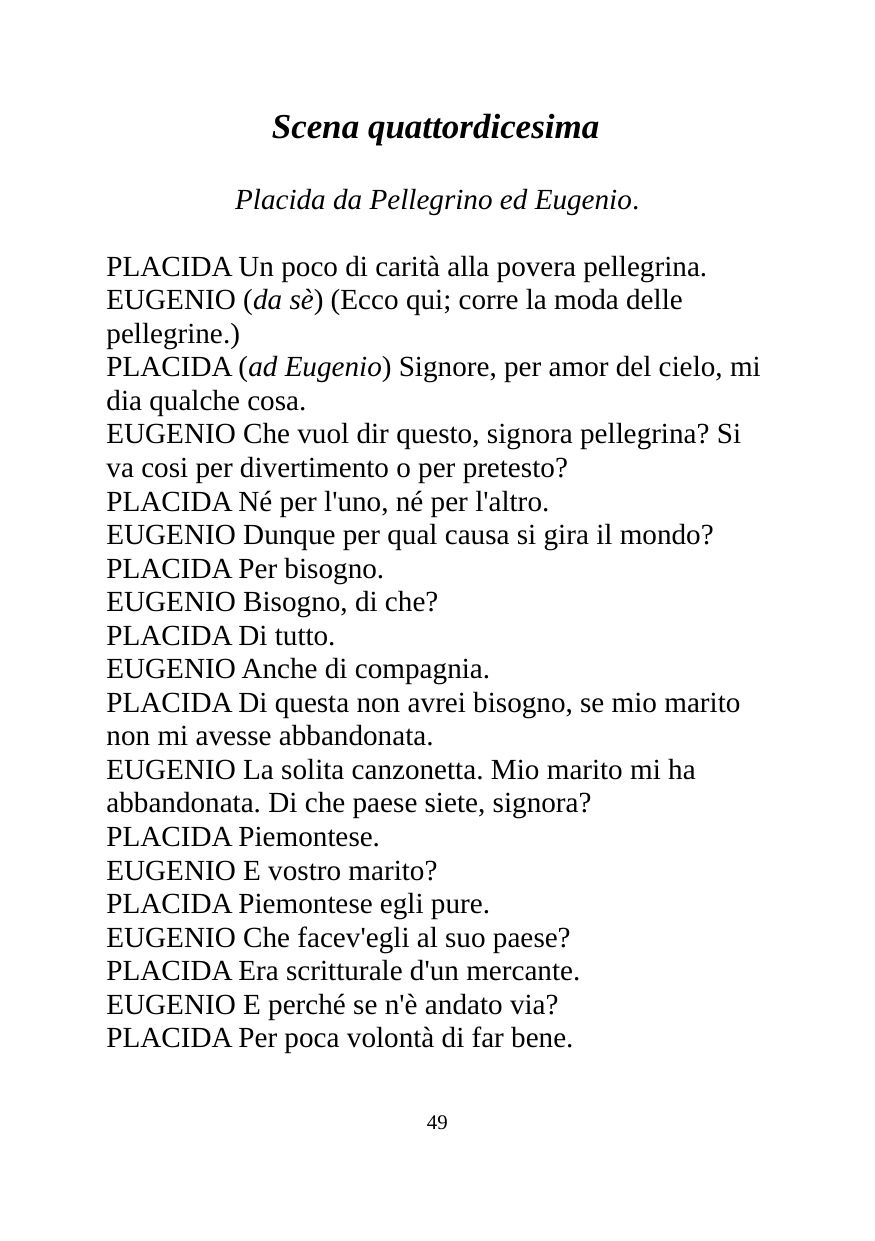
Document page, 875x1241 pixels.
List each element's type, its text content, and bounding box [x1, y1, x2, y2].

text Placida da Pellegrino ed Eugenio. [106, 182, 768, 215]
text PLACIDA Piemontese. [106, 819, 768, 853]
text PLACIDA Un poco di carità alla povera pellegrina. [106, 249, 768, 282]
text EUGENIO Bisogno, di che? [106, 584, 768, 618]
text PLACIDA Piemontese egli pure. [106, 886, 768, 920]
subtitle Scena quattordicesima [106, 106, 768, 146]
text EUGENIO (da sè) (Ecco qui; corre la moda delle pellegrine.) [106, 282, 768, 349]
text PLACIDA (ad Eugenio) Signore, per amor del cielo, mi dia qualche cosa. [106, 349, 768, 417]
text PLACIDA Di questa non avrei bisogno, se mio marito non mi avesse abbandonata. [106, 685, 768, 752]
text EUGENIO Che facev'egli al suo paese? [106, 920, 768, 953]
text PLACIDA Per poca volontà di far bene. [106, 1020, 768, 1054]
text EUGENIO Che vuol dir questo, signora pellegrina? Si va cosi per divertimento o per pretesto? [106, 417, 768, 484]
text EUGENIO E vostro marito? [106, 853, 768, 886]
text EUGENIO E perché se n'è andato via? [106, 987, 768, 1020]
text PLACIDA Né per l'uno, né per l'altro. [106, 484, 768, 517]
text EUGENIO Dunque per qual causa si gira il mondo? [106, 517, 768, 551]
text EUGENIO La solita canzonetta. Mio marito mi ha abbandonata. Di che paese siete, signora? [106, 752, 768, 819]
text PLACIDA Di tutto. [106, 618, 768, 651]
text EUGENIO Anche di compagnia. [106, 651, 768, 685]
text PLACIDA Per bisogno. [106, 551, 768, 584]
text PLACIDA Era scritturale d'un mercante. [106, 953, 768, 987]
